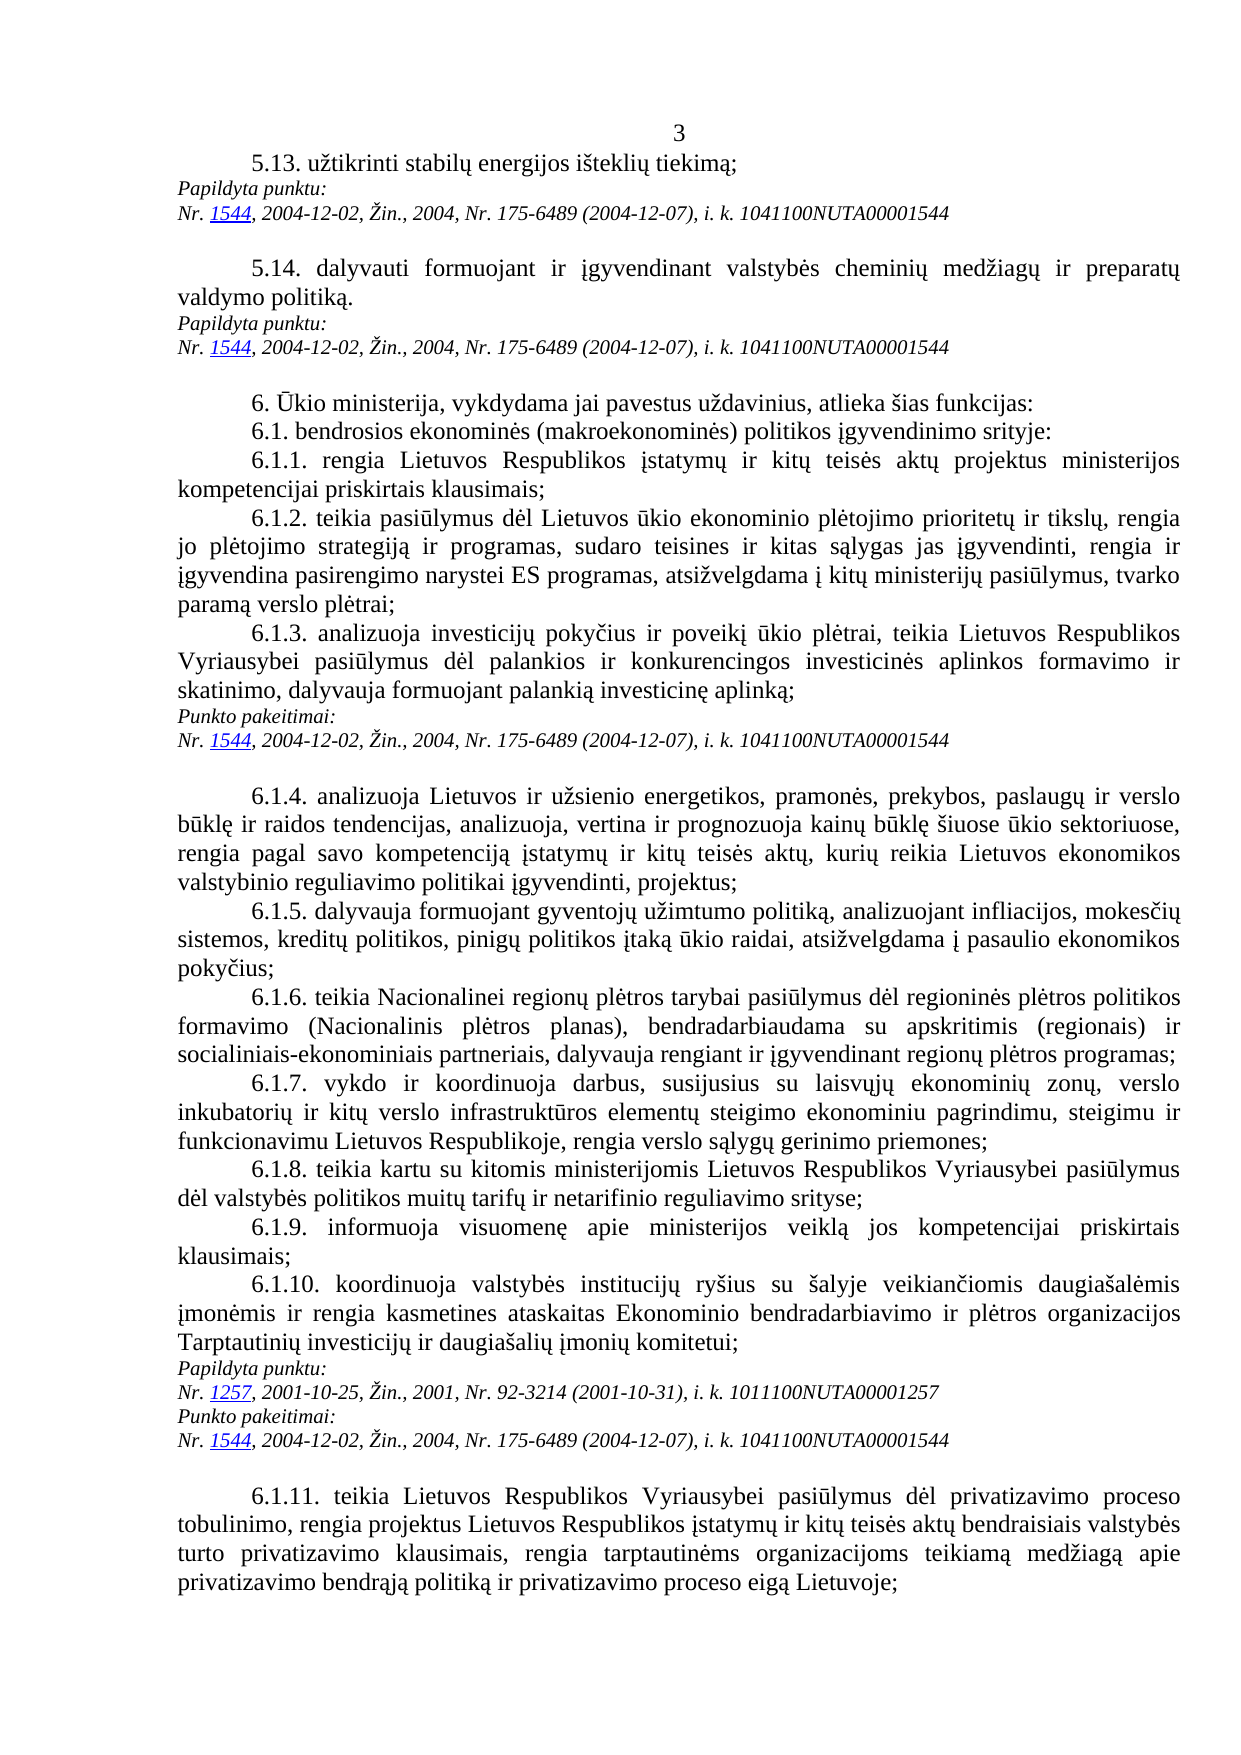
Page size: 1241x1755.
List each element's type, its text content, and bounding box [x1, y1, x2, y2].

text 6.1.10. koordinuoja valstybės institucijų ryšius su šalyje veikiančiomis daugiašalėmis įmonėmis ir rengia kasmetines ataskaitas Ekonominio bendradarbiavimo ir plėtros organizacijos Tarptautinių investicijų ir daugiašalių įmonių komitetui; [177, 1269, 1181, 1356]
text 6.1.7. vykdo ir koordinuoja darbus, susijusius su laisvųjų ekonominių zonų, verslo inkubatorių ir kitų verslo infrastruktūros elementų steigimo ekonominiu pagrindimu, steigimu ir funkcionavimu Lietuvos Respublikoje, rengia verslo sąlygų gerinimo priemones; [177, 1068, 1181, 1154]
text Papildyta punktu: [177, 176, 1181, 200]
text 6.1.2. teikia pasiūlymus dėl Lietuvos ūkio ekonominio plėtojimo prioritetų ir tikslų, rengia jo plėtojimo strategiją ir programas, sudaro teisines ir kitas sąlygas jas įgyvendinti, rengia ir įgyvendina pasirengimo narystei ES programas, atsižvelgdama į kitų ministerijų pasiūlymus, tvarko paramą verslo plėtrai; [177, 503, 1181, 618]
text Papildyta punktu: [177, 311, 1181, 335]
text 6.1.4. analizuoja Lietuvos ir užsienio energetikos, pramonės, prekybos, paslaugų ir verslo būklę ir raidos tendencijas, analizuoja, vertina ir prognozuoja kainų būklę šiuose ūkio sektoriuose, rengia pagal savo kompetenciją įstatymų ir kitų teisės aktų, kurių reikia Lietuvos ekonomikos valstybinio reguliavimo politikai įgyvendinti, projektus; [177, 781, 1181, 896]
text Papildyta punktu: [177, 1356, 1181, 1380]
text 6.1.1. rengia Lietuvos Respublikos įstatymų ir kitų teisės aktų projektus ministerijos kompetencijai priskirtais klausimais; [177, 445, 1181, 503]
text Punkto pakeitimai: [177, 1404, 1181, 1428]
text 6.1.6. teikia Nacionalinei regionų plėtros tarybai pasiūlymus dėl regioninės plėtros politikos formavimo (Nacionalinis plėtros planas), bendradarbiaudama su apskritimis (regionais) ir socialiniais-ekonominiais partneriais, dalyvauja rengiant ir įgyvendinant regionų plėtros programas; [177, 982, 1181, 1068]
text 6.1.9. informuoja visuomenę apie ministerijos veiklą jos kompetencijai priskirtais klausimais; [177, 1212, 1181, 1269]
text 5.13. užtikrinti stabilų energijos išteklių tiekimą; [177, 148, 1181, 176]
text 6.1. bendrosios ekonominės (makroekonominės) politikos įgyvendinimo srityje: [177, 416, 1181, 445]
text 6.1.5. dalyvauja formuojant gyventojų užimtumo politiką, analizuojant infliacijos, mokesčių sistemos, kreditų politikos, pinigų politikos įtaką ūkio raidai, atsižvelgdama į pasaulio ekonomikos pokyčius; [177, 896, 1181, 982]
text Nr. 1544, 2004-12-02, Žin., 2004, Nr. 175-6489 (2004-12-07), i. k. 1041100NUTA00001544 [177, 1428, 1181, 1452]
text Nr. 1257, 2001-10-25, Žin., 2001, Nr. 92-3214 (2001-10-31), i. k. 1011100NUTA00001257 [177, 1380, 1181, 1404]
text Nr. 1544, 2004-12-02, Žin., 2004, Nr. 175-6489 (2004-12-07), i. k. 1041100NUTA00001544 [177, 335, 1181, 359]
text 6.1.3. analizuoja investicijų pokyčius ir poveikį ūkio plėtrai, teikia Lietuvos Respublikos Vyriausybei pasiūlymus dėl palankios ir konkurencingos investicinės aplinkos formavimo ir skatinimo, dalyvauja formuojant palankią investicinę aplinką; [177, 618, 1181, 704]
text 6.1.11. teikia Lietuvos Respublikos Vyriausybei pasiūlymus dėl privatizavimo proceso tobulinimo, rengia projektus Lietuvos Respublikos įstatymų ir kitų teisės aktų bendraisiais valstybės turto privatizavimo klausimais, rengia tarptautinėms organizacijoms teikiamą medžiagą apie privatizavimo bendrąją politiką ir privatizavimo proceso eigą Lietuvoje; [177, 1481, 1181, 1596]
text 6. Ūkio ministerija, vykdydama jai pavestus uždavinius, atlieka šias funkcijas: [177, 388, 1181, 416]
text Nr. 1544, 2004-12-02, Žin., 2004, Nr. 175-6489 (2004-12-07), i. k. 1041100NUTA00001544 [177, 200, 1181, 224]
text Punkto pakeitimai: [177, 704, 1181, 728]
text Nr. 1544, 2004-12-02, Žin., 2004, Nr. 175-6489 (2004-12-07), i. k. 1041100NUTA00001544 [177, 728, 1181, 752]
text 6.1.8. teikia kartu su kitomis ministerijomis Lietuvos Respublikos Vyriausybei pasiūlymus dėl valstybės politikos muitų tarifų ir netarifinio reguliavimo srityse; [177, 1154, 1181, 1212]
text 5.14. dalyvauti formuojant ir įgyvendinant valstybės cheminių medžiagų ir preparatų valdymo politiką. [177, 253, 1181, 311]
